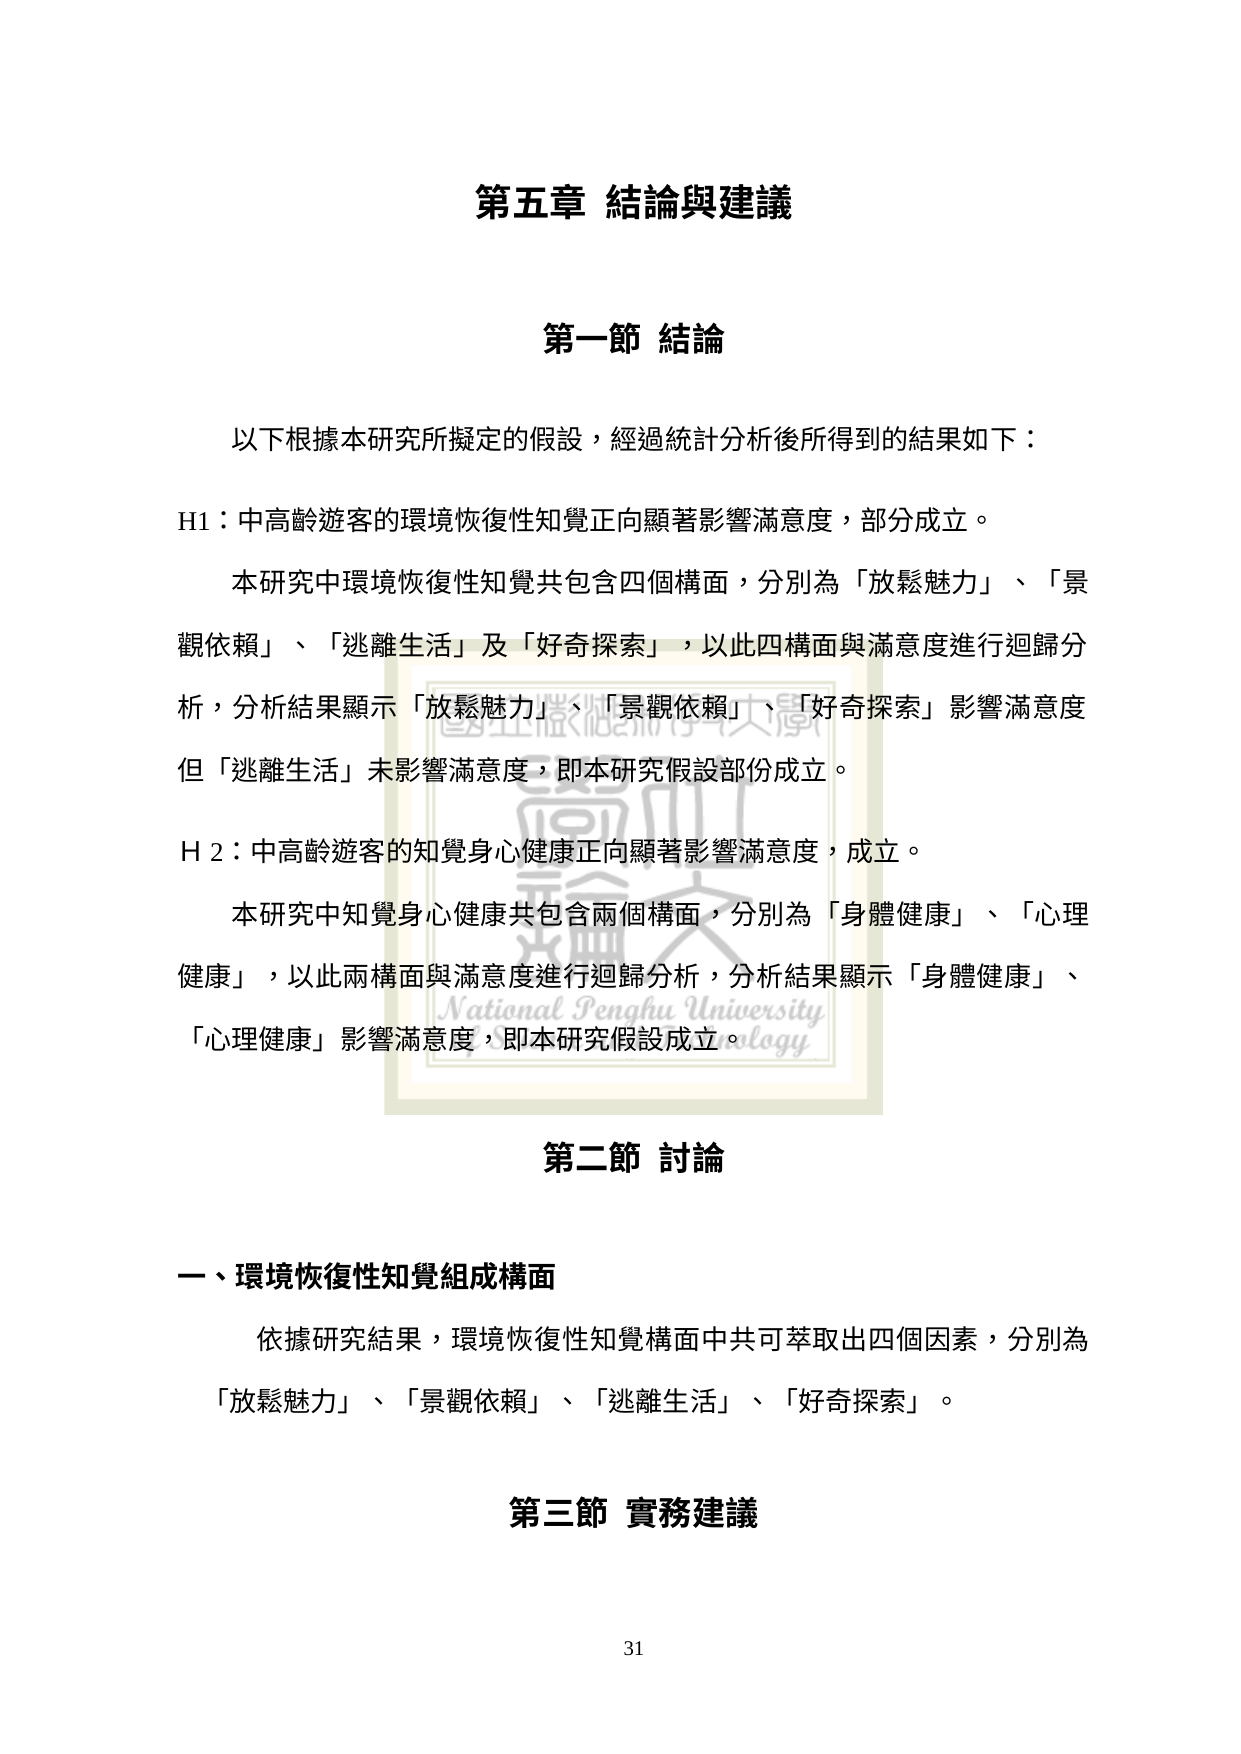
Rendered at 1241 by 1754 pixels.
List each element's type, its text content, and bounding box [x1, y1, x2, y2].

text 本研究中知覺身心健康共包含兩個構面，分別為「身體健康」、「心理健康」，以此兩構面與滿意度進行迴歸分析，分析結果顯示「身體健康」、「心理健康」影響滿意度，即本研究假設成立。 [177, 871, 384, 1058]
subtitle 第三節 實務建議 [177, 1469, 1090, 1532]
text 第五章 結論與建議 [177, 158, 1090, 221]
text 以下根據本研究所擬定的假設，經過統計分析後所得到的結果如下： [177, 396, 1090, 458]
subtitle 第一節 結論 [177, 296, 1090, 358]
text 一、環境恢復性知覺組成構面 [177, 1233, 1090, 1296]
text H1：中高齡遊客的環境恢復性知覺正向顯著影響滿意度，部分成立。 [177, 477, 1090, 539]
text 依據研究結果，環境恢復性知覺構面中共可萃取出四個因素，分別為「放鬆魅力」、「景觀依賴」、「逃離生活」、「好奇探索」。 [202, 1296, 1090, 1421]
subtitle 第二節 討論 [177, 1114, 1090, 1177]
text Ｈ2：中高齡遊客的知覺身心健康正向顯著影響滿意度，成立。 [177, 808, 384, 871]
text 本研究中環境恢復性知覺共包含四個構面，分別為「放鬆魅力」、「景觀依賴」、「逃離生活」及「好奇探索」，以此四構面與滿意度進行迴歸分析，分析結果顯示「放鬆魅力」、「景觀依賴」、「好奇探索」影響滿意度但「逃離生活」未影響滿意度，即本研究假設部份成立。 [177, 539, 1090, 789]
text 本研究中知覺身心健康共包含兩個構面，分別為「身體健康」、「心理健康」，以此兩構面與滿意度進行迴歸分析，分析結果顯示「身體健康」、「心理健康」影響滿意度，即本研究假設成立。 [883, 871, 1090, 1058]
text Ｈ2：中高齡遊客的知覺身心健康正向顯著影響滿意度，成立。 [883, 808, 1090, 871]
